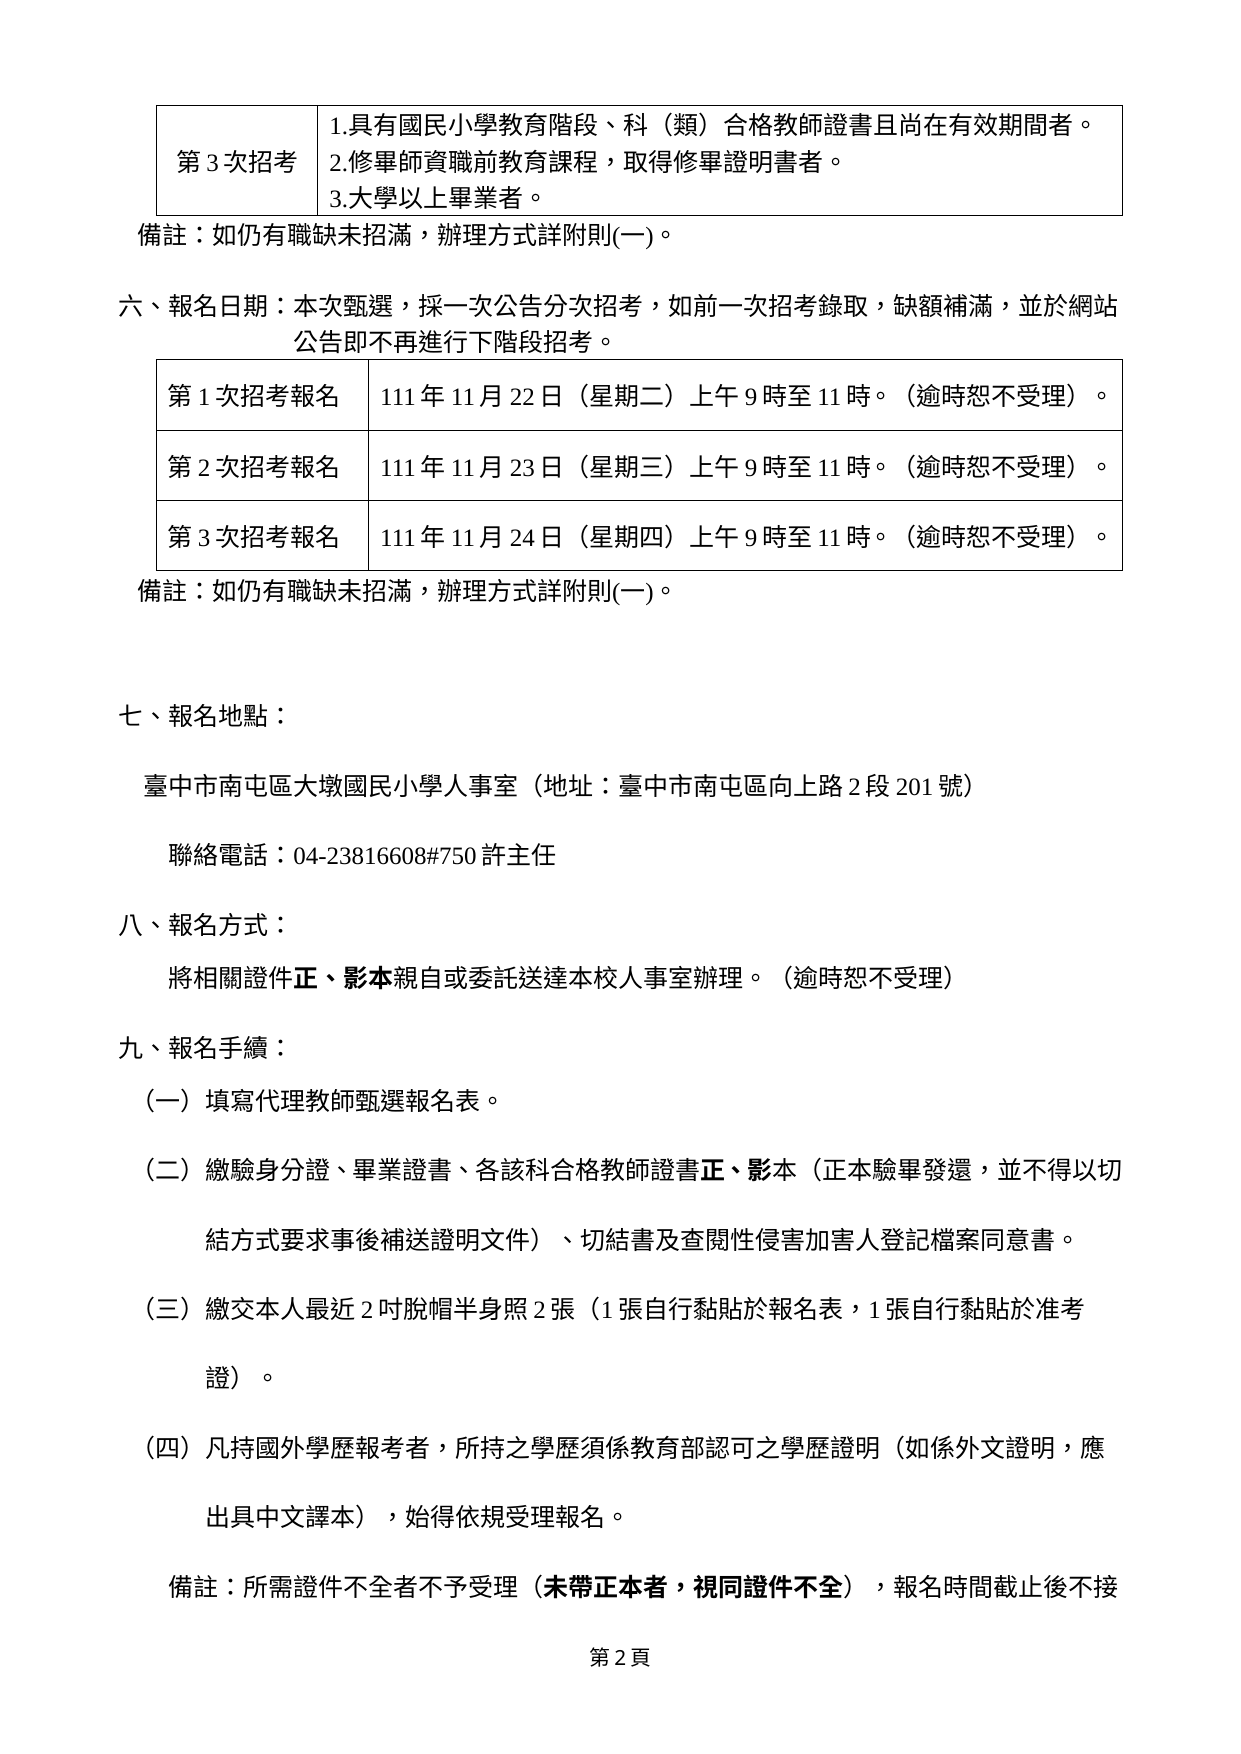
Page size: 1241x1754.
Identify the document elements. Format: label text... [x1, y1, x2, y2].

text 聯絡電話：04-23816608#750許主任 [168, 819, 1122, 888]
table_cell 111年11月24日（星期四）上午9時至11時。（逾時恕不受理）。 [369, 501, 1122, 570]
text 備註：所需證件不全者不予受理（未帶正本者，視同證件不全），報名時間截止後不接 [131, 1551, 1122, 1620]
text 將相關證件正、影本親自或委託送達本校人事室辦理。（逾時恕不受理） [168, 942, 1122, 1011]
text 六、報名日期：本次甄選，採一次公告分次招考，如前一次招考錄取，缺額補滿，並於網站公告即不再進行下階段招考。 [118, 287, 1122, 359]
table_cell 第2次招考報名 [157, 431, 368, 500]
text 臺中市南屯區大墩國民小學人事室（地址：臺中市南屯區向上路2段201號） [118, 750, 1122, 819]
table_header 111年11月22日（星期二）上午9時至11時。（逾時恕不受理）。 [369, 360, 1122, 429]
text 備註：如仍有職缺未招滿，辦理方式詳附則(一)。 [118, 571, 1122, 608]
text 八、報名方式： [118, 906, 1122, 942]
table_header 第1次招考報名 [157, 360, 368, 429]
table_cell 111年11月23日（星期三）上午9時至11時。（逾時恕不受理）。 [369, 431, 1122, 500]
table_cell 1.具有國民小學教育階段、科（類）合格教師證書且尚在有效期間者。 2.修畢師資職前教育課程，取得修畢證明書者。 3.大學以上畢業者。 [318, 106, 1122, 214]
text 九、報名手續： [118, 1029, 1122, 1065]
text （一）填寫代理教師甄選報名表。 [118, 1065, 1122, 1134]
text （二）繳驗身分證、畢業證書、各該科合格教師證書正、影本（正本驗畢發還，並不得以切結方式要求事後補送證明文件）、切結書及查閱性侵害加害人登記檔案同意書。 [131, 1134, 1122, 1273]
text 備註：如仍有職缺未招滿，辦理方式詳附則(一)。 [118, 216, 1122, 252]
table_cell 第3次招考 [157, 106, 317, 214]
text （三）繳交本人最近2吋脫帽半身照2張（1張自行黏貼於報名表，1張自行黏貼於准考證）。 [131, 1273, 1122, 1412]
table_cell 第3次招考報名 [157, 501, 368, 570]
text 七、報名地點： [118, 680, 1122, 750]
text （四）凡持國外學歷報考者，所持之學歷須係教育部認可之學歷證明（如係外文證明，應出具中文譯本），始得依規受理報名。 [131, 1412, 1122, 1551]
